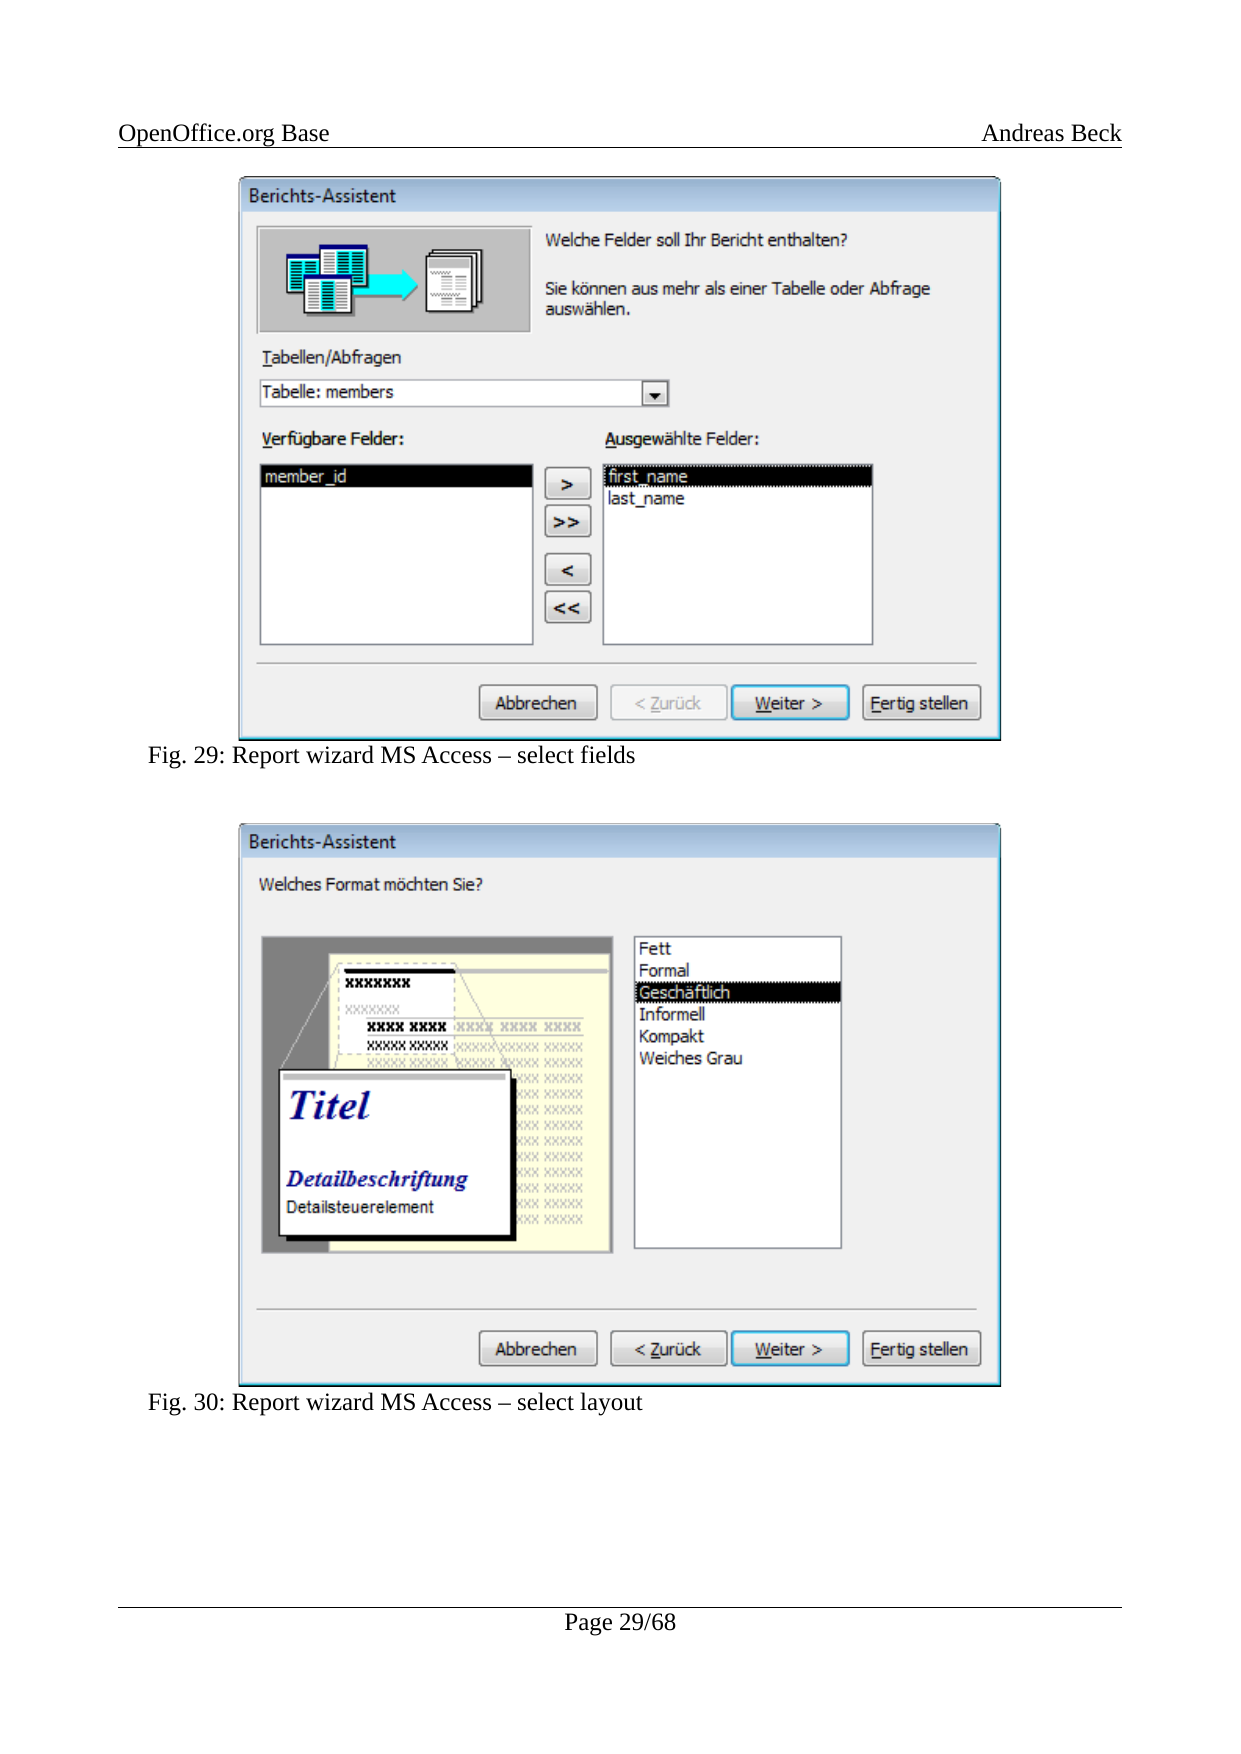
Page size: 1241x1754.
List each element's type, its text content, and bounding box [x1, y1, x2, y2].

list Fig. 29: Report wizard MS Access – select fields [148, 176, 1122, 769]
picture [238, 823, 1002, 1387]
list Fig. 30: Report wizard MS Access – select layout [148, 823, 1122, 1416]
picture [238, 176, 1002, 741]
